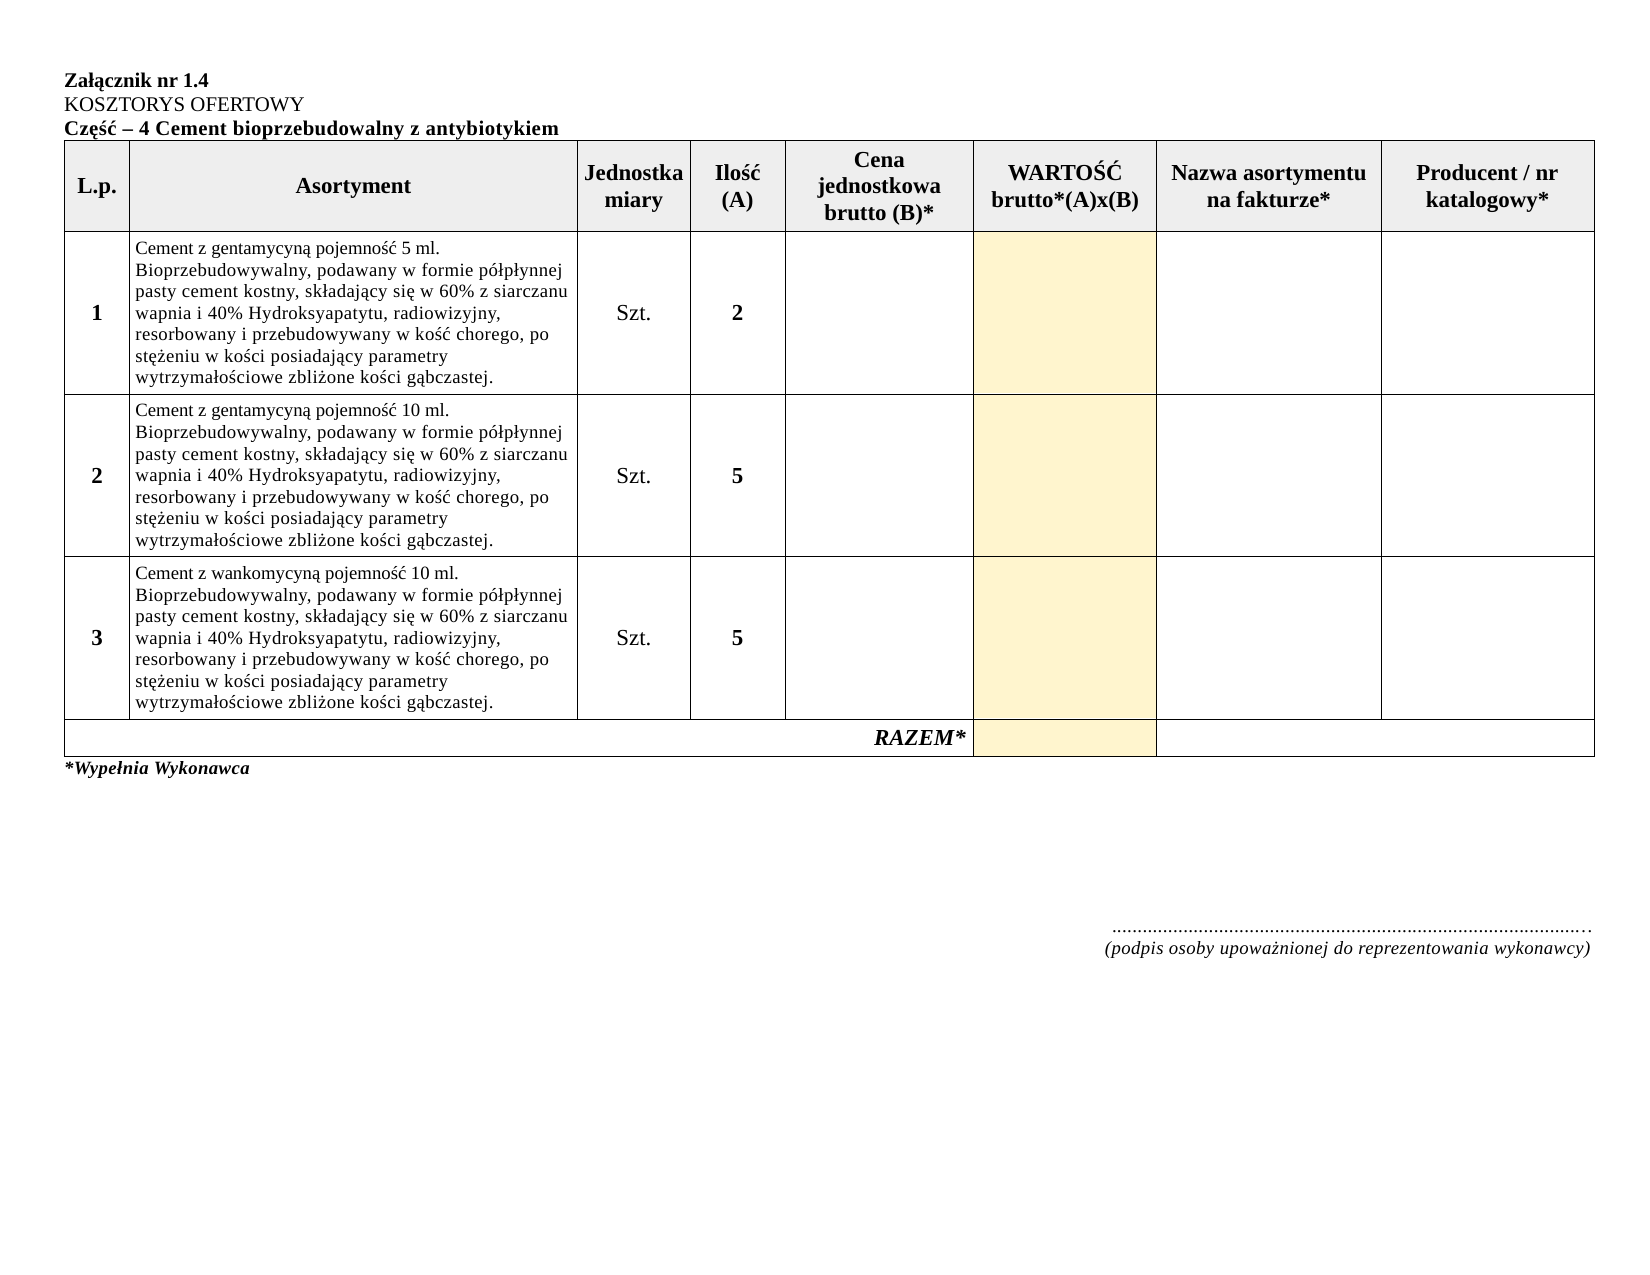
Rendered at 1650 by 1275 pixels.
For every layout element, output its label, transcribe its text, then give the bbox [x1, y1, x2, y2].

table_cell 3 [65, 557, 129, 718]
table_cell [786, 557, 973, 718]
table_cell [974, 720, 1156, 756]
text Część – 4 Cement bioprzebudowalny z antybiotykiem [64, 116, 1594, 140]
table_cell Cement z gentamycyną pojemność 10 ml. Bioprzebudowywalny, podawany w formie półpłynnej pasty cement kostny, składający się w 60% z siarczanu wapnia i 40% Hydroksyapatytu, radiowizyjny, resorbowany i przebudowywany w kość chorego, po stężeniu w kości posiadający parametry wytrzymałościowe zbliżone kości gąbczastej. [130, 395, 577, 556]
table_cell Szt. [578, 557, 690, 718]
table_cell [786, 395, 973, 556]
table_cell [1382, 395, 1594, 556]
table_cell Szt. [578, 395, 690, 556]
table_cell Cement z gentamycyną pojemność 5 ml. Bioprzebudowywalny, podawany w formie półpłynnej pasty cement kostny, składający się w 60% z siarczanu wapnia i 40% Hydroksyapatytu, radiowizyjny, resorbowany i przebudowywany w kość chorego, po stężeniu w kości posiadający parametry wytrzymałościowe zbliżone kości gąbczastej. [130, 232, 577, 393]
table_cell [1382, 232, 1594, 393]
table_cell [1157, 557, 1381, 718]
table_header Asortyment [130, 141, 577, 231]
table_header Jednostka miary [578, 141, 690, 231]
table_cell RAZEM* [65, 720, 973, 756]
table_cell [974, 557, 1156, 718]
table_header Nazwa asortymentu na fakturze* [1157, 141, 1381, 231]
table_cell Cement z wankomycyną pojemność 10 ml. Bioprzebudowywalny, podawany w formie półpłynnej pasty cement kostny, składający się w 60% z siarczanu wapnia i 40% Hydroksyapatytu, radiowizyjny, resorbowany i przebudowywany w kość chorego, po stężeniu w kości posiadający parametry wytrzymałościowe zbliżone kości gąbczastej. [130, 557, 577, 718]
table_header L.p. [65, 141, 129, 231]
table_cell [974, 232, 1156, 393]
table_header Ilość (A) [691, 141, 785, 231]
table_cell [1382, 557, 1594, 718]
table_cell [786, 232, 973, 393]
table_cell 2 [65, 395, 129, 556]
table_cell Szt. [578, 232, 690, 393]
table_header WARTOŚĆ brutto*(A)x(B) [974, 141, 1156, 231]
table_cell 1 [65, 232, 129, 393]
text ...........................................................................................… (podpis osoby upoważnionej do reprezentowania wykonawcy) [580, 915, 1594, 958]
table_cell [1157, 720, 1594, 756]
table_cell [1157, 232, 1381, 393]
table_cell 5 [691, 395, 785, 556]
table_cell 2 [691, 232, 785, 393]
table_header Producent / nr katalogowy* [1382, 141, 1594, 231]
text *Wypełnia Wykonawca [64, 757, 1594, 778]
text Załącznik nr 1.4 [64, 68, 1594, 92]
table_cell [1157, 395, 1381, 556]
table_header Cena jednostkowa brutto (B)* [786, 141, 973, 231]
text KOSZTORYS OFERTOWY [64, 92, 1594, 116]
table_cell [974, 395, 1156, 556]
table_cell 5 [691, 557, 785, 718]
